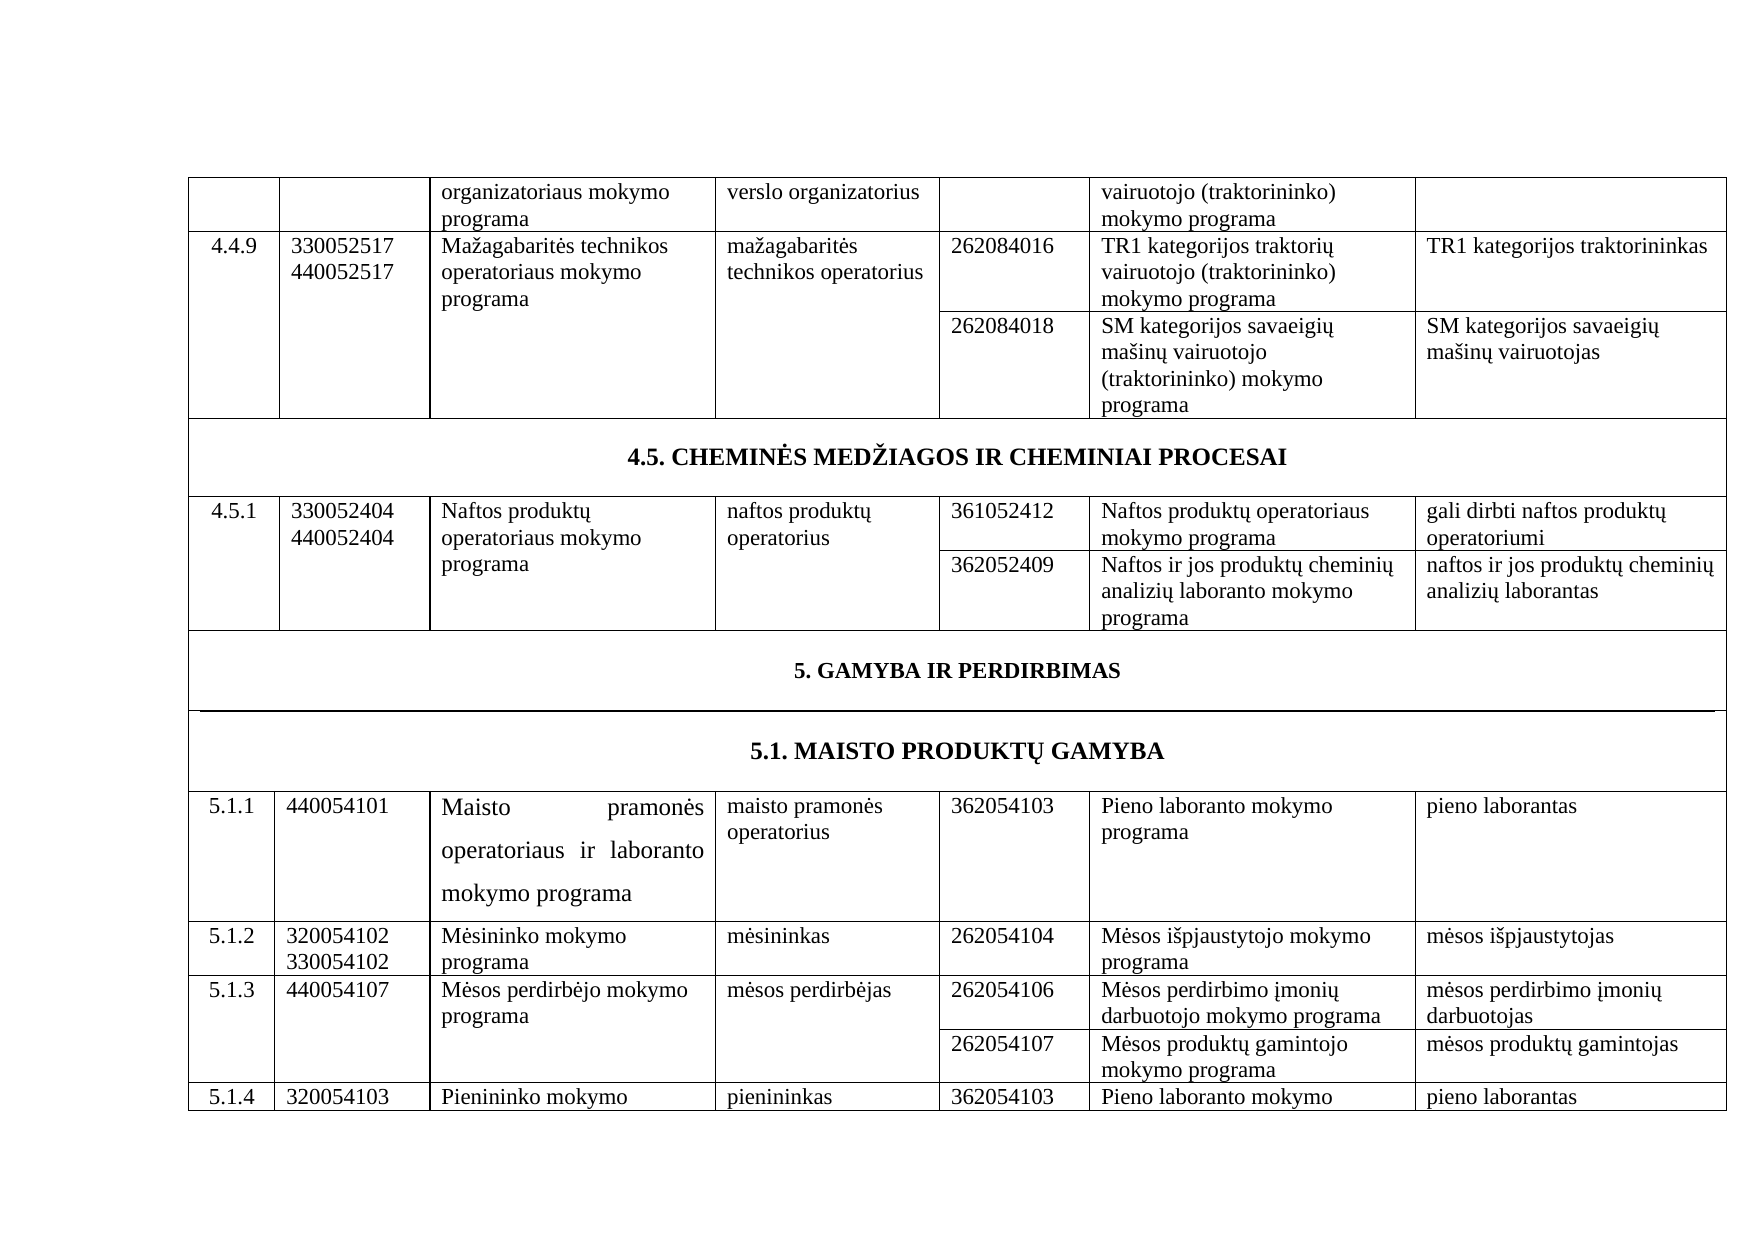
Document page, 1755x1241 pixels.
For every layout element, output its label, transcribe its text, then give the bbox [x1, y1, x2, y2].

table_cell 320054103 [275, 1083, 429, 1110]
table_cell 262054107 [940, 1030, 1089, 1082]
table_cell Mėsos produktų gamintojo mokymo programa [1090, 1030, 1415, 1082]
table_cell 5. GAMYBA IR PERDIRBIMAS [189, 631, 1726, 710]
table_cell pienininkas [716, 1083, 939, 1110]
table_cell Mėsininko mokymo programa [431, 922, 715, 975]
table_cell Pieno laboranto mokymo [1090, 1083, 1415, 1110]
table_cell 5.1.4 [189, 1083, 274, 1110]
table_cell 362052409 [940, 551, 1089, 630]
table_cell Pienininko mokymo [431, 1083, 715, 1110]
table_cell 362054103 [940, 1083, 1089, 1110]
table_cell TR1 kategorijos traktorių vairuotojo (traktorininko) mokymo programa [1090, 232, 1415, 311]
table_cell Pieno laboranto mokymo programa [1090, 792, 1415, 921]
table_cell 262084016 [940, 232, 1089, 311]
table_cell 320054102 330054102 [275, 922, 429, 975]
table_cell Mėsos perdirbėjo mokymo programa [431, 976, 715, 1082]
table_cell naftos ir jos produktų cheminių analizių laborantas [1416, 551, 1726, 630]
table_cell maisto pramonės operatorius [716, 792, 939, 921]
table_cell 5.1. MAISTO PRODUKTŲ GAMYBA [189, 711, 1726, 791]
table_cell mėsos produktų gamintojas [1416, 1030, 1726, 1082]
table_cell organizatoriaus mokymo programa [431, 178, 715, 231]
table_cell [280, 178, 429, 231]
table_cell 330052517 440052517 [280, 232, 429, 417]
table_cell Mažagabaritės technikos operatoriaus mokymo programa [431, 232, 715, 417]
table_cell 5.1.1 [189, 792, 274, 921]
table_cell pieno laborantas [1416, 792, 1726, 921]
table_cell 4.4.9 [189, 232, 279, 417]
table_cell mėsos perdirbimo įmonių darbuotojas [1416, 976, 1726, 1028]
table_cell Naftos ir jos produktų cheminių analizių laboranto mokymo programa [1090, 551, 1415, 630]
table_cell mėsininkas [716, 922, 939, 975]
table_cell 330052404 440052404 [280, 497, 429, 630]
table_cell vairuotojo (traktorininko) mokymo programa [1090, 178, 1415, 231]
table_cell Naftos produktų operatoriaus mokymo programa [1090, 497, 1415, 550]
table_cell mėsos perdirbėjas [716, 976, 939, 1082]
table_cell 440054101 [275, 792, 429, 921]
table_cell 440054107 [275, 976, 429, 1082]
table_cell SM kategorijos savaeigių mašinų vairuotojo (traktorininko) mokymo programa [1090, 312, 1415, 417]
table_cell 262084018 [940, 312, 1089, 417]
table_cell Mėsos išpjaustytojo mokymo programa [1090, 922, 1415, 975]
table_cell mažagabaritės technikos operatorius [716, 232, 939, 417]
table_cell 361052412 [940, 497, 1089, 550]
table_cell 5.1.3 [189, 976, 274, 1082]
table_cell 262054106 [940, 976, 1089, 1028]
table_cell pieno laborantas [1416, 1083, 1726, 1110]
table_cell gali dirbti naftos produktų operatoriumi [1416, 497, 1726, 550]
table_cell mėsos išpjaustytojas [1416, 922, 1726, 975]
table_cell Mėsos perdirbimo įmonių darbuotojo mokymo programa [1090, 976, 1415, 1028]
table_cell 4.5.1 [189, 497, 279, 630]
table_cell [189, 178, 279, 231]
table_cell 5.1.2 [189, 922, 274, 975]
table_cell Naftos produktų operatoriaus mokymo programa [431, 497, 715, 630]
table_cell 362054103 [940, 792, 1089, 921]
table_cell TR1 kategorijos traktorininkas [1416, 232, 1726, 311]
table_cell 262054104 [940, 922, 1089, 975]
table_cell verslo organizatorius [716, 178, 939, 231]
table_cell naftos produktų operatorius [716, 497, 939, 630]
table_cell [1416, 178, 1726, 231]
table_cell Maisto pramonės operatoriaus ir laboranto mokymo programa [431, 792, 715, 921]
table_cell 4.5. CHEMINĖS MEDŽIAGOS IR CHEMINIAI PROCESAI [189, 419, 1726, 496]
table_cell SM kategorijos savaeigių mašinų vairuotojas [1416, 312, 1726, 417]
table_cell [940, 178, 1089, 231]
